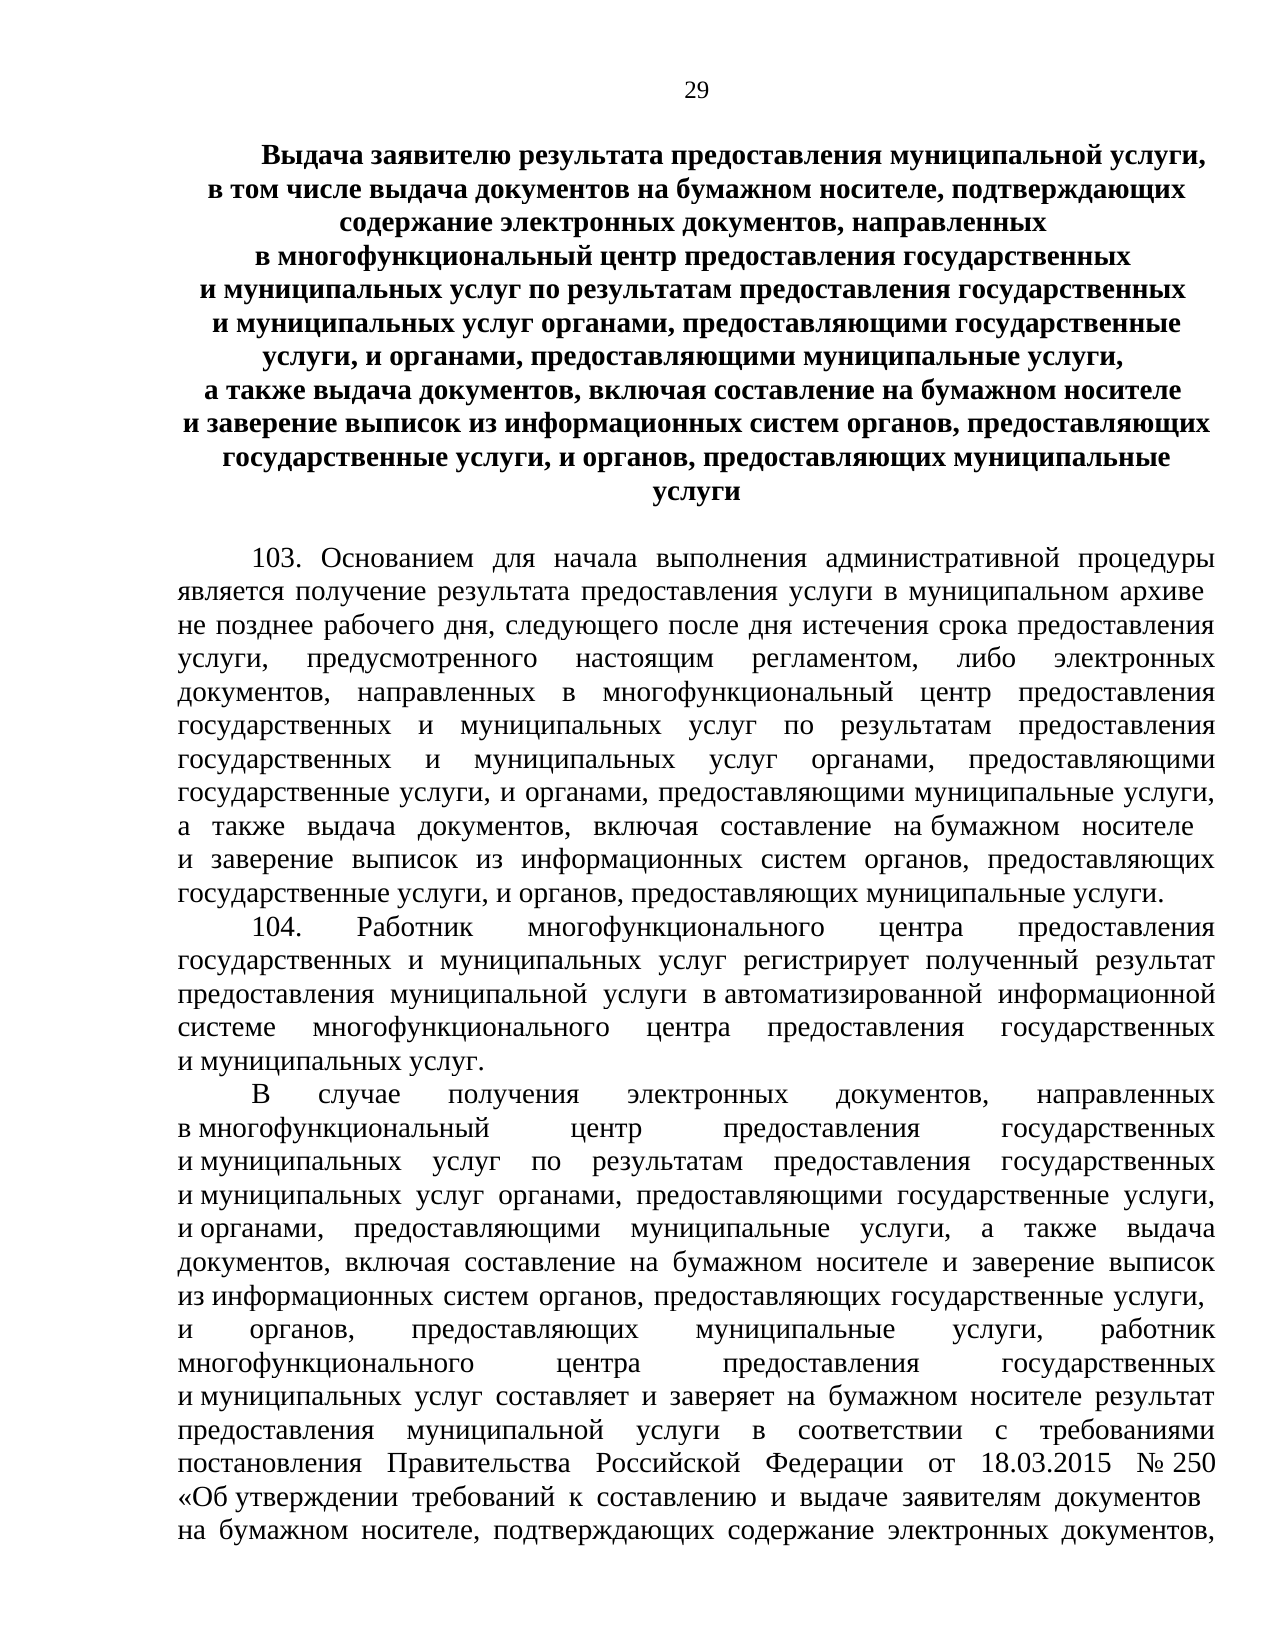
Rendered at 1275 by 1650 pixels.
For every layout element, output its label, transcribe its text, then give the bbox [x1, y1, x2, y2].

text В случае получения электронных документов, направленных в многофункциональный центр предоставления государственных и муниципальных услуг по результатам предоставления государственных и муниципальных услуг органами, предоставляющими государственные услуги, и органами, предоставляющими муниципальные услуги, а также выдача документов, включая составление на бумажном носителе и заверение выписок из информационных систем органов, предоставляющих государственные услуги, и органов, предоставляющих муниципальные услуги, работник многофункционального центра предоставления государственных и муниципальных услуг составляет и заверяет на бумажном носителе результат предоставления муниципальной услуги в соответствии с требованиями постановления Правительства Российской Федерации от 18.03.2015 № 250 «Об утверждении требований к составлению и выдаче заявителям документов на бумажном носителе, подтверждающих содержание электронных документов, [177, 1076, 1216, 1546]
text 104. Работник многофункционального центра предоставления государственных и муниципальных услуг регистрирует полученный результат предоставления муниципальной услуги в автоматизированной информационной системе многофункционального центра предоставления государственных и муниципальных услуг. [177, 909, 1216, 1076]
text Выдача заявителю результата предоставления муниципальной услуги, в том числе выдача документов на бумажном носителе, подтверждающих содержание электронных документов, направленных в многофункциональный центр предоставления государственных и муниципальных услуг по результатам предоставления государственных и муниципальных услуг органами, предоставляющими государственные услуги, и органами, предоставляющими муниципальные услуги, а также выдача документов, включая составление на бумажном носителе и заверение выписок из информационных систем органов, предоставляющих государственные услуги, и органов, предоставляющих муниципальные услуги [177, 137, 1216, 506]
text 103. Основанием для начала выполнения административной процедуры является получение результата предоставления услуги в муниципальном архиве не позднее рабочего дня, следующего после дня истечения срока предоставления услуги, предусмотренного настоящим регламентом, либо электронных документов, направленных в многофункциональный центр предоставления государственных и муниципальных услуг по результатам предоставления государственных и муниципальных услуг органами, предоставляющими государственные услуги, и органами, предоставляющими муниципальные услуги, а также выдача документов, включая составление на бумажном носителе и заверение выписок из информационных систем органов, предоставляющих государственные услуги, и органов, предоставляющих муниципальные услуги. [177, 540, 1216, 909]
